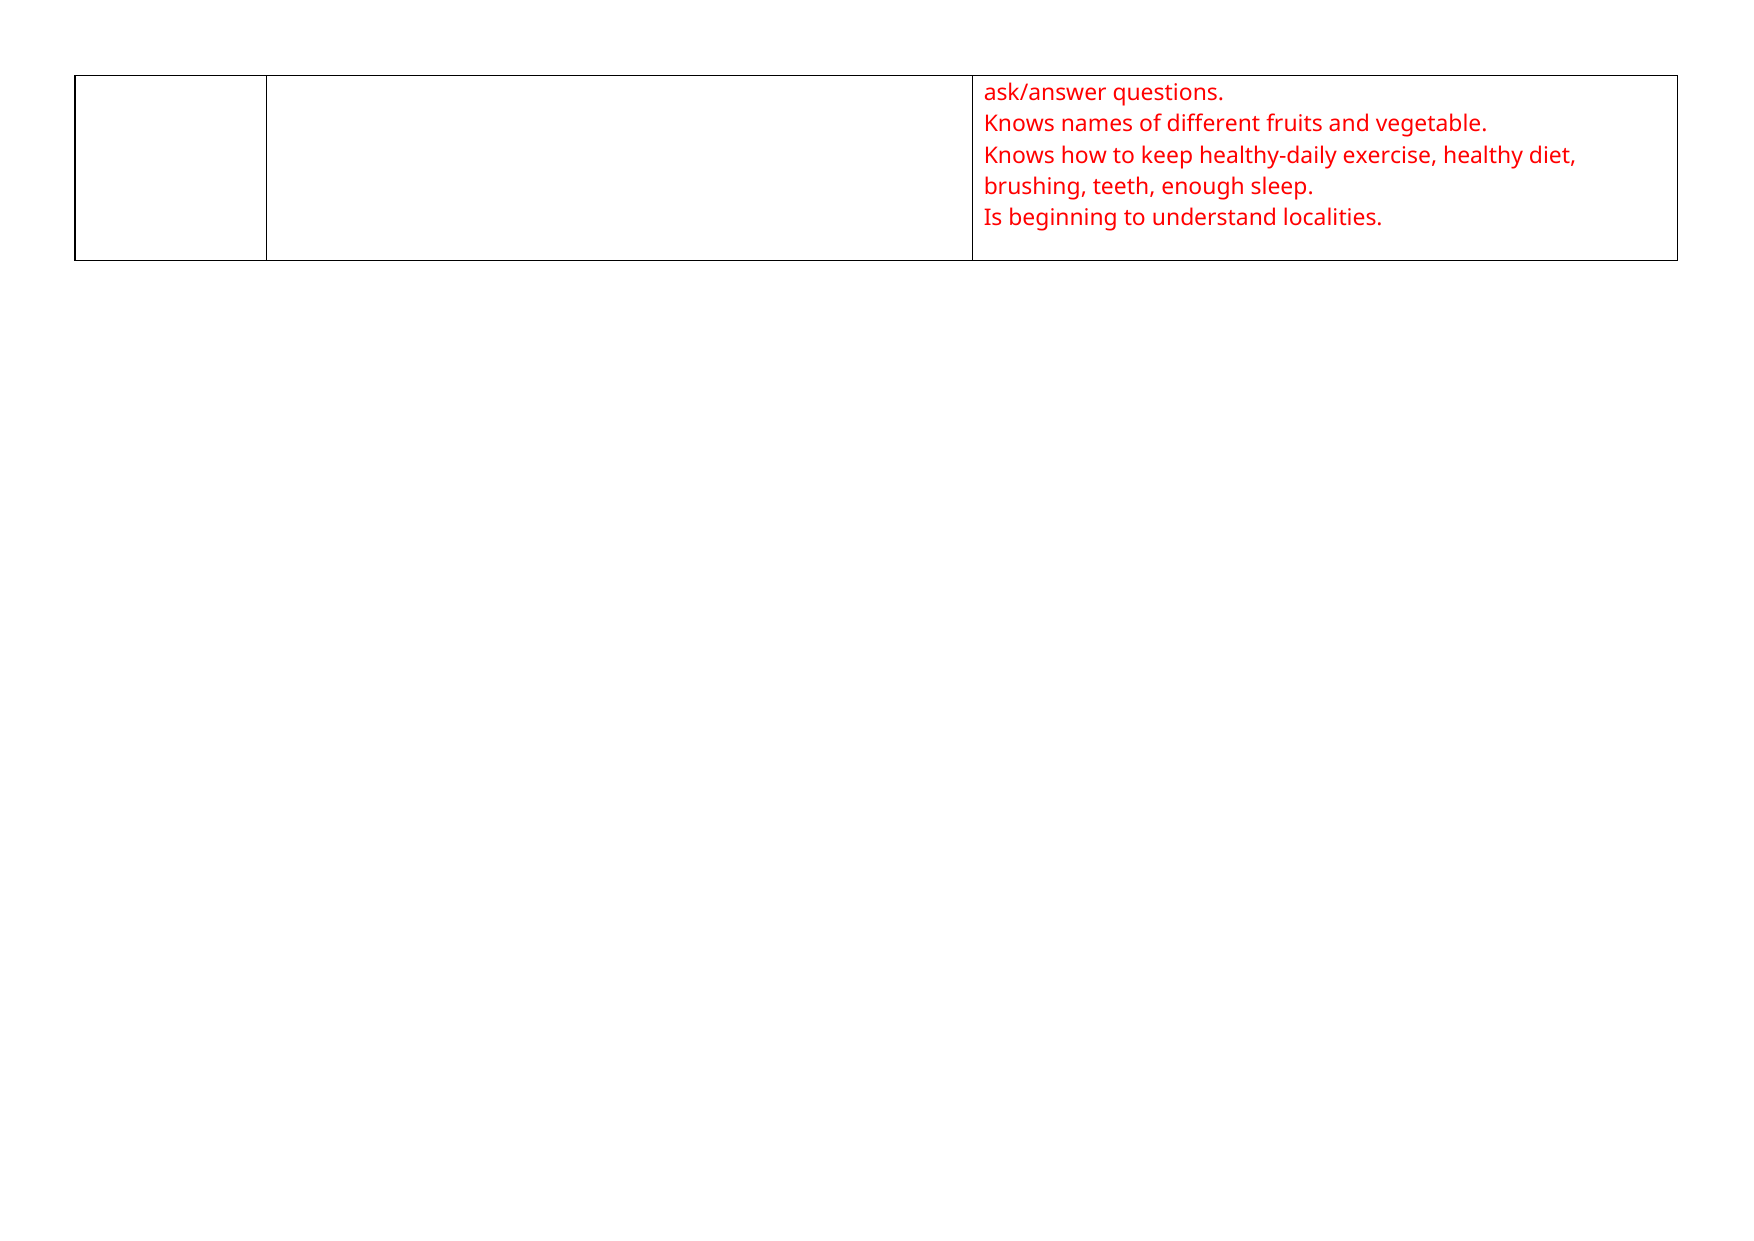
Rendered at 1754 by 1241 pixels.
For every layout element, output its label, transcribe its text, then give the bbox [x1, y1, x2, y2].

table_cell [267, 76, 972, 260]
table_cell ask/answer questions. Knows names of different fruits and vegetable. Knows how to keep healthy-daily exercise, healthy diet, brushing, teeth, enough sleep. Is beginning to understand localities. [973, 76, 1677, 260]
table_cell [76, 76, 266, 260]
